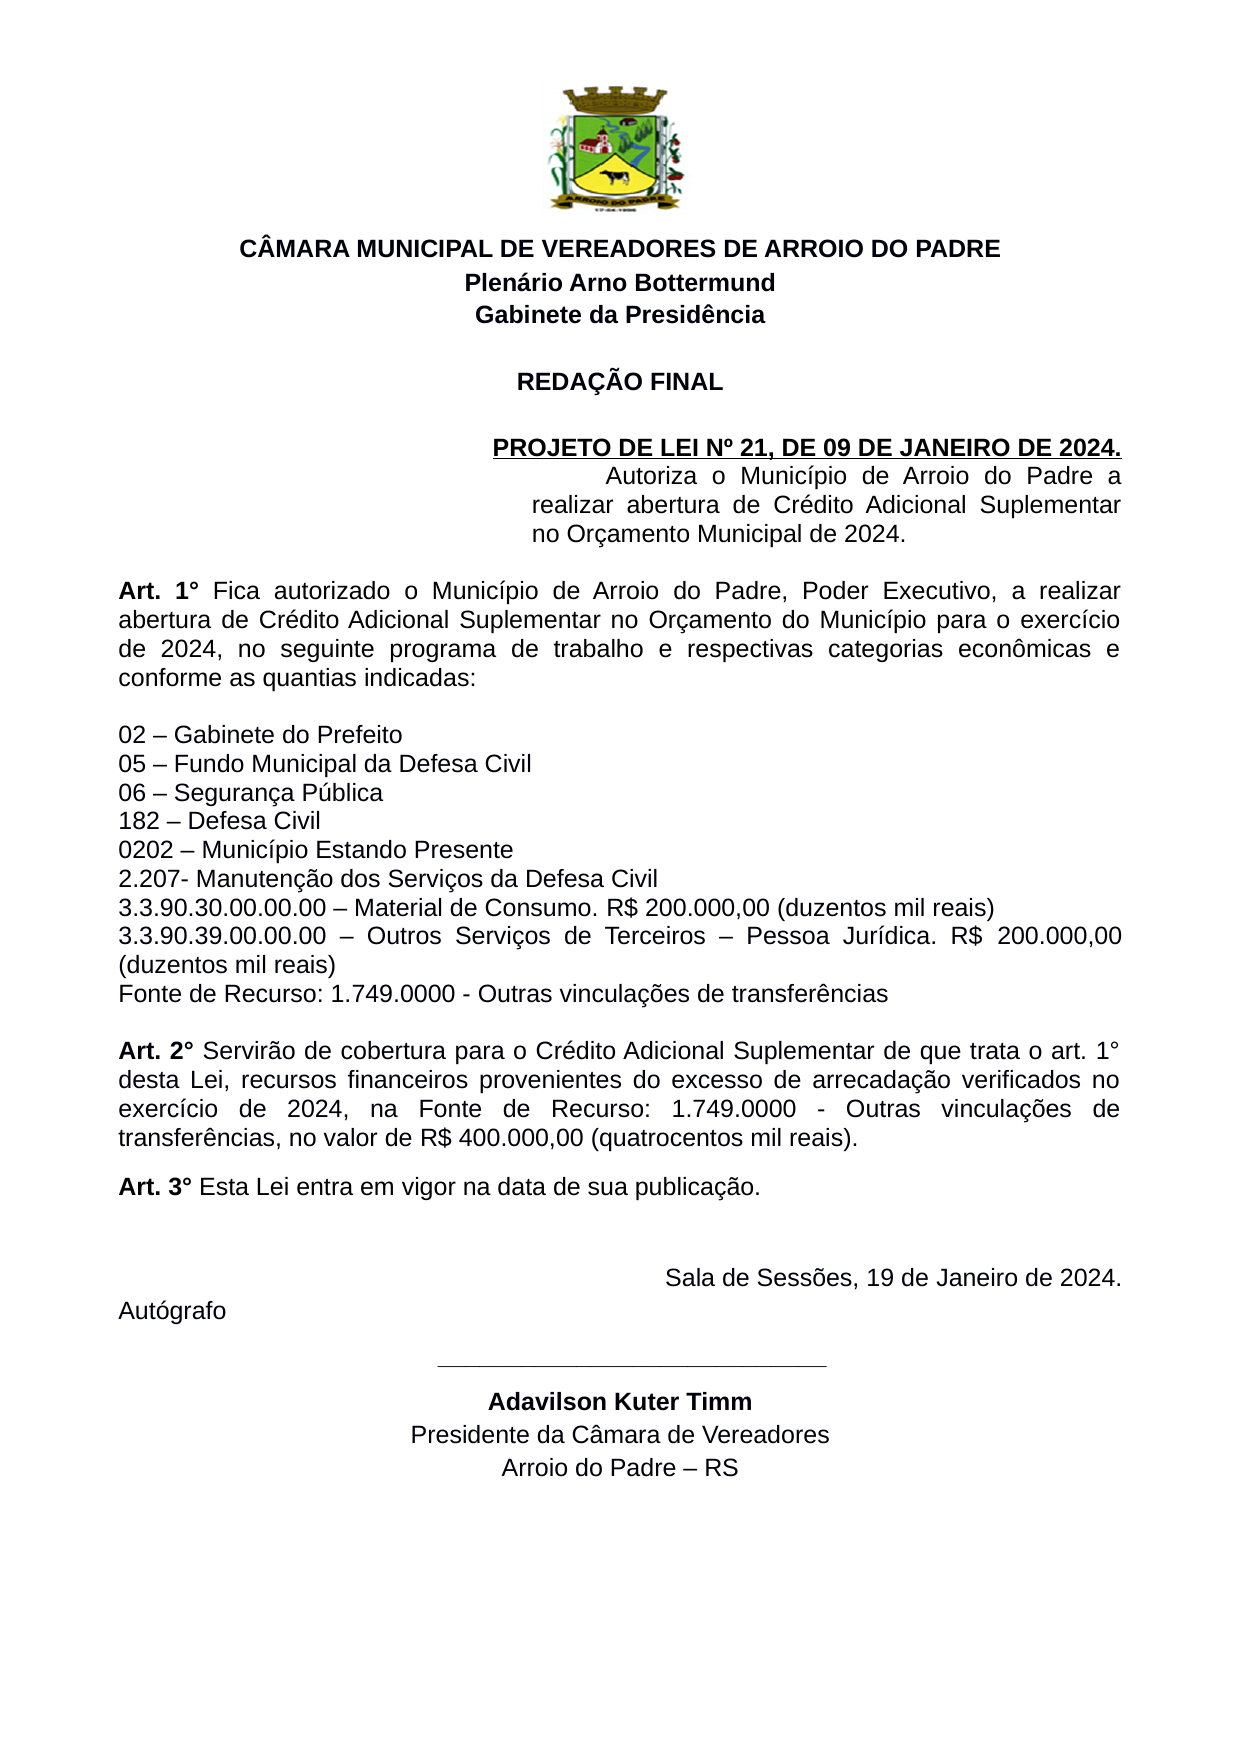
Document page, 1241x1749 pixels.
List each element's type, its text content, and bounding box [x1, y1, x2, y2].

text Câmara Municipal de Vereadores de Arroio do Padre [118, 234, 1122, 263]
text Art. 3° Esta Lei entra em vigor na data de sua publicação. [118, 1172, 1122, 1201]
text 3.3.90.39.00.00.00 – Outros Serviços de Terceiros – Pessoa Jurídica. R$ 200.000,00 (duzentos mil reais) [118, 921, 1122, 979]
text Plenário Arno Bottermund [118, 267, 1122, 296]
text 3.3.90.30.00.00.00 – Material de Consumo. R$ 200.000,00 (duzentos mil reais) [118, 893, 1122, 921]
text 02 – Gabinete do Prefeito [118, 720, 1122, 749]
text Fonte de Recurso: 1.749.0000 - Outras vinculações de transferências [118, 979, 1122, 1008]
text PROJETO DE LEI Nº 21, DE 09 DE JANEIRO DE 2024. [118, 433, 1122, 461]
text Art. 1° Fica autorizado o Município de Arroio do Padre, Poder Executivo, a realizar abertura de Crédito Adicional Suplementar no Orçamento do Município para o exercício de 2024, no seguinte programa de trabalho e respectivas categorias econômicas e conforme as quantias indicadas: [118, 576, 1122, 691]
text Autoriza o Município de Arroio do Padre a realizar abertura de Crédito Adicional Suplementar no Orçamento Municipal de 2024. [532, 461, 1122, 548]
text Art. 2° Servirão de cobertura para o Crédito Adicional Suplementar de que trata o art. 1° desta Lei, recursos financeiros provenientes do excesso de arrecadação verificados no exercício de 2024, na Fonte de Recurso: 1.749.0000 - Outras vinculações de transferências, no valor de R$ 400.000,00 (quatrocentos mil reais). [118, 1036, 1122, 1151]
text Sala de Sessões, 19 de Janeiro de 2024. [118, 1263, 1122, 1291]
text 182 – Defesa Civil [118, 806, 1122, 835]
text REDAÇÃO FINAL [118, 367, 1122, 395]
text Autógrafo [118, 1296, 1122, 1324]
text 0202 – Município Estando Presente [118, 835, 1122, 864]
text Adavilson Kuter Timm [118, 1387, 1122, 1416]
text 06 – Segurança Pública [118, 778, 1122, 806]
text 05 – Fundo Municipal da Defesa Civil [118, 749, 1122, 778]
text Gabinete da Presidência [118, 301, 1122, 329]
text ____________________________ [118, 1341, 1122, 1370]
text Arroio do Padre – RS [118, 1453, 1122, 1482]
text 2.207- Manutenção dos Serviços da Defesa Civil [118, 864, 1122, 893]
picture [541, 75, 693, 215]
text Presidente da Câmara de Vereadores [118, 1420, 1122, 1448]
